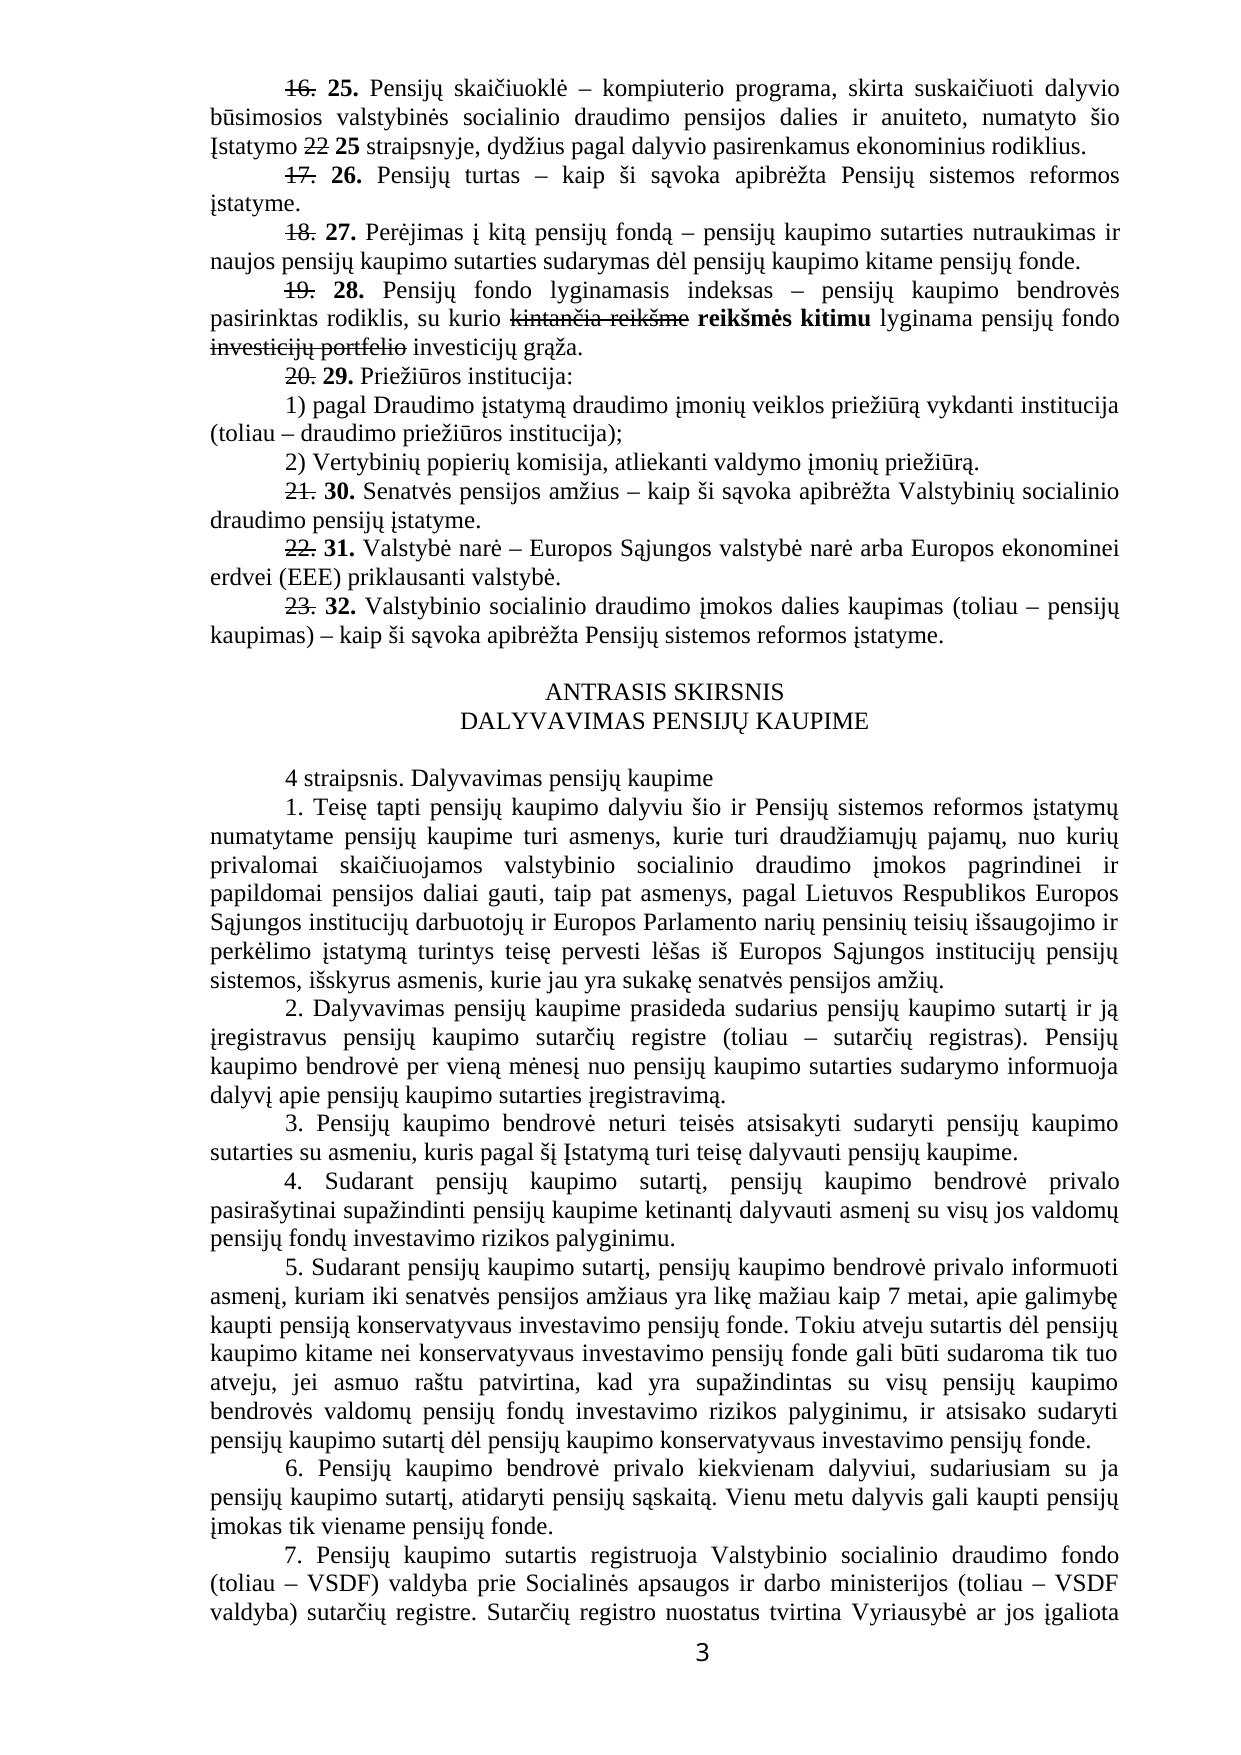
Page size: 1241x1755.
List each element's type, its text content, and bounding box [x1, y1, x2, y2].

text 1. Teisę tapti pensijų kaupimo dalyviu šio ir Pensijų sistemos reformos įstatymų numatytame pensijų kaupime turi asmenys, kurie turi draudžiamųjų pajamų, nuo kurių privalomai skaičiuojamos valstybinio socialinio draudimo įmokos pagrindinei ir papildomai pensijos daliai gauti, taip pat asmenys, pagal Lietuvos Respublikos Europos Sąjungos institucijų darbuotojų ir Europos Parlamento narių pensinių teisių išsaugojimo ir perkėlimo įstatymą turintys teisę pervesti lėšas iš Europos Sąjungos institucijų pensijų sistemos, išskyrus asmenis, kurie jau yra sukakę senatvės pensijos amžių. [210, 792, 1119, 993]
text 3. Pensijų kaupimo bendrovė neturi teisės atsisakyti sudaryti pensijų kaupimo sutarties su asmeniu, kuris pagal šį Įstatymą turi teisę dalyvauti pensijų kaupime. [210, 1108, 1119, 1166]
text 5. Sudarant pensijų kaupimo sutartį, pensijų kaupimo bendrovė privalo informuoti asmenį, kuriam iki senatvės pensijos amžiaus yra likę mažiau kaip 7 metai, apie galimybę kaupti pensiją konservatyvaus investavimo pensijų fonde. Tokiu atveju sutartis dėl pensijų kaupimo kitame nei konservatyvaus investavimo pensijų fonde gali būti sudaroma tik tuo atveju, jei asmuo raštu patvirtina, kad yra supažindintas su visų pensijų kaupimo bendrovės valdomų pensijų fondų investavimo rizikos palyginimu, ir atsisako sudaryti pensijų kaupimo sutartį dėl pensijų kaupimo konservatyvaus investavimo pensijų fonde. [210, 1252, 1119, 1453]
text 2. Dalyvavimas pensijų kaupime prasideda sudarius pensijų kaupimo sutartį ir ją įregistravus pensijų kaupimo sutarčių registre (toliau – sutarčių registras). Pensijų kaupimo bendrovė per vieną mėnesį nuo pensijų kaupimo sutarties sudarymo informuoja dalyvį apie pensijų kaupimo sutarties įregistravimą. [210, 993, 1119, 1108]
text 2) Vertybinių popierių komisija, atliekanti valdymo įmonių priežiūrą. [210, 447, 1120, 476]
subtitle ANTRASIS SKIRSNIS [210, 677, 1119, 706]
text 19. 28. pensijų fondo lyginamasis indeksas – pensijų kaupimo bendrovės pasirinktas rodiklis, su kurio kintančia reikšme reikšmės kitimu lyginama pensijų fondo investicijų portfelio investicijų grąža. [210, 275, 1120, 361]
subtitle DALYVAVIMAS PENSIJŲ KAUPIME [210, 706, 1119, 735]
text 4. Sudarant pensijų kaupimo sutartį, pensijų kaupimo bendrovė privalo pasirašytinai supažindinti pensijų kaupime ketinantį dalyvauti asmenį su visų jos valdomų pensijų fondų investavimo rizikos palyginimu. [210, 1166, 1120, 1252]
text 18. 27. Perėjimas į kitą pensijų fondą – pensijų kaupimo sutarties nutraukimas ir naujos pensijų kaupimo sutarties sudarymas dėl pensijų kaupimo kitame pensijų fonde. [210, 217, 1120, 275]
text 6. Pensijų kaupimo bendrovė privalo kiekvienam dalyviui, sudariusiam su ja pensijų kaupimo sutartį, atidaryti pensijų sąskaitą. Vienu metu dalyvis gali kaupti pensijų įmokas tik viename pensijų fonde. [210, 1453, 1119, 1540]
text 4 straipsnis. Dalyvavimas pensijų kaupime [210, 763, 1119, 792]
text 1) pagal Draudimo įstatymą draudimo įmonių veiklos priežiūrą vykdanti institucija (toliau – draudimo priežiūros institucija); [210, 390, 1120, 447]
text 16. 25. Pensijų skaičiuoklė – kompiuterio programa, skirta suskaičiuoti dalyvio būsimosios valstybinės socialinio draudimo pensijos dalies ir anuiteto, numatyto šio Įstatymo 22 25 straipsnyje, dydžius pagal dalyvio pasirenkamus ekonominius rodiklius. [210, 73, 1120, 160]
text 21. 30. Senatvės pensijos amžius – kaip ši sąvoka apibrėžta Valstybinių socialinio draudimo pensijų įstatyme. [210, 476, 1120, 533]
text 17. 26. Pensijų turtas – kaip ši sąvoka apibrėžta Pensijų sistemos reformos įstatyme. [210, 160, 1120, 217]
text 23. 32. Valstybinio socialinio draudimo įmokos dalies kaupimas (toliau – pensijų kaupimas) – kaip ši sąvoka apibrėžta Pensijų sistemos reformos įstatyme. [210, 591, 1119, 648]
text 20. 29. Priežiūros institucija: [210, 361, 1120, 390]
text 22. 31. Valstybė narė – Europos Sąjungos valstybė narė arba Europos ekonominei erdvei (EEE) priklausanti valstybė. [210, 533, 1120, 591]
text 7. Pensijų kaupimo sutartis registruoja Valstybinio socialinio draudimo fondo (toliau – VSDF) valdyba prie Socialinės apsaugos ir darbo ministerijos (toliau – VSDF valdyba) sutarčių registre. Sutarčių registro nuostatus tvirtina Vyriausybė ar jos įgaliota [210, 1540, 1120, 1626]
